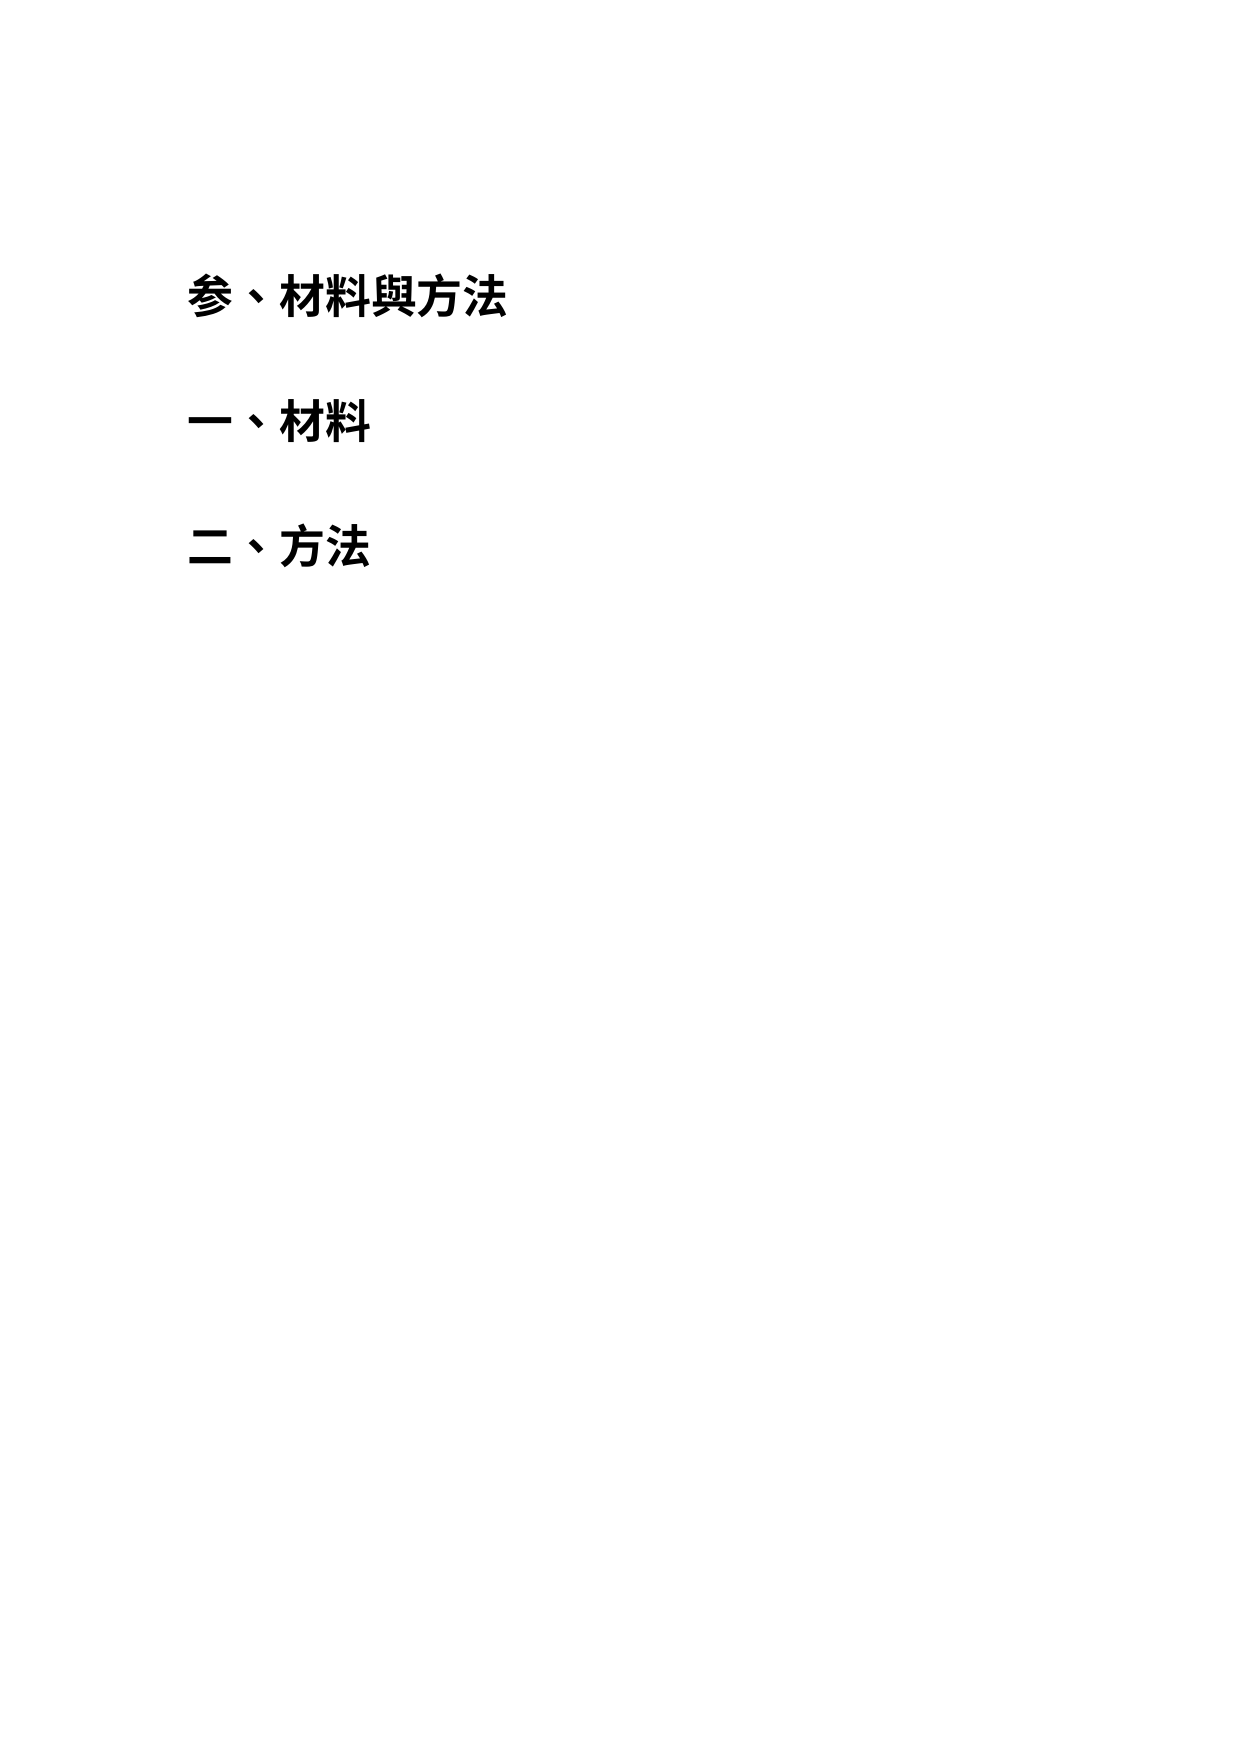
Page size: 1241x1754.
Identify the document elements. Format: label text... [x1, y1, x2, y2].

text 二、方法 [187, 471, 1053, 596]
text 参、材料與方法 [187, 221, 1053, 346]
text 一、材料 [187, 346, 1053, 471]
